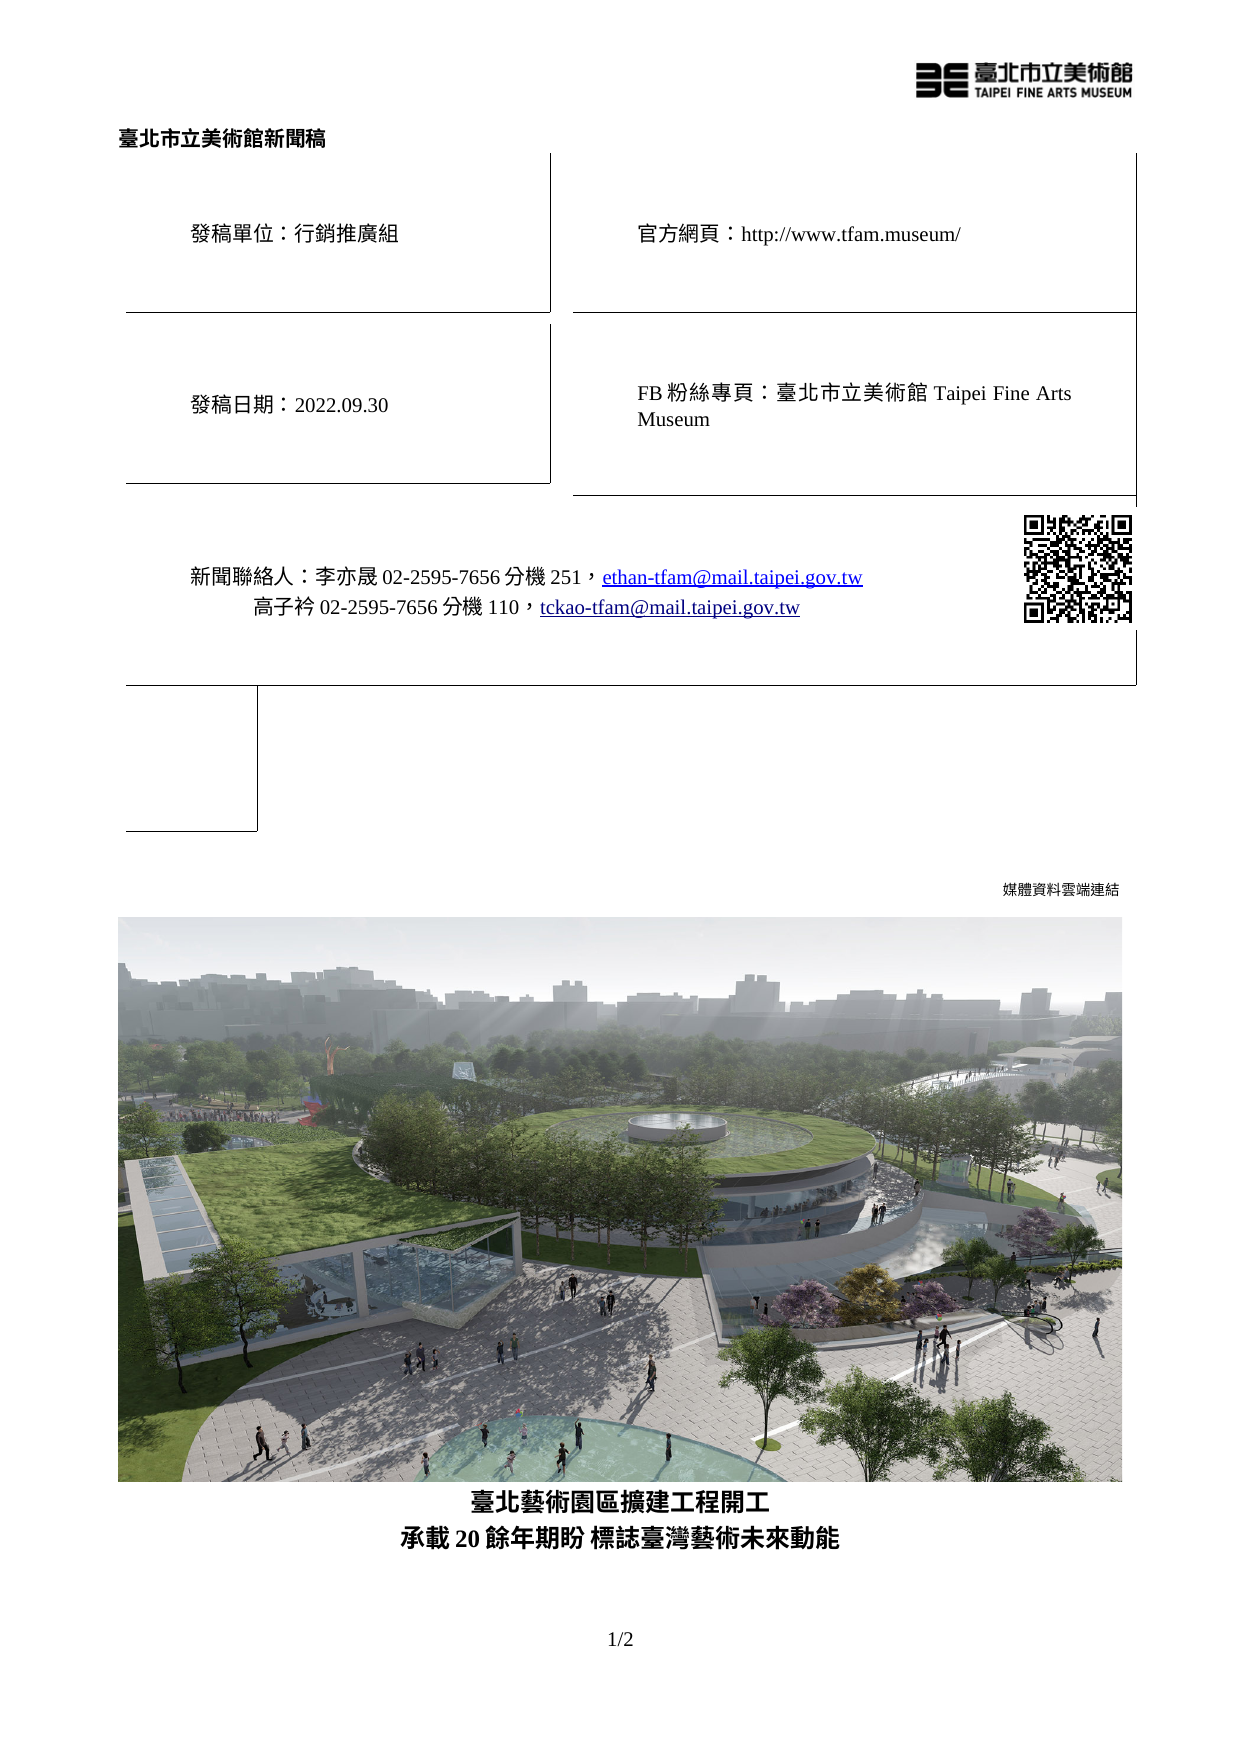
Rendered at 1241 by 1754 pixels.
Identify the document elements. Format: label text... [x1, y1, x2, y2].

table_header 官方網頁：http://www.tfam.museum/ [561, 153, 1136, 312]
text 臺北藝術園區擴建工程開工 [118, 1482, 1122, 1518]
table_cell [1137, 312, 1148, 495]
table_header [551, 153, 561, 312]
table_header [1137, 153, 1148, 312]
table_header 發稿單位：行銷推廣組 [115, 153, 550, 312]
table_cell 新聞聯絡人：李亦晟02-2595-7656分機251，ethan-tfam@mail.taipei.gov.tw 高子衿02-2595-7656分機110，tckao-tfam@mail.taipei.gov.tw [115, 495, 1148, 831]
table_cell 發稿日期：2022.09.30 [115, 312, 561, 495]
text 媒體資料雲端連結 [996, 868, 1158, 897]
table_cell FB粉絲專頁：臺北市立美術館Taipei Fine Arts Museum [561, 312, 1136, 495]
text 臺北市立美術館新聞稿 [118, 122, 1122, 152]
text 承載20餘年期盼 標誌臺灣藝術未來動能 [118, 1518, 1122, 1554]
